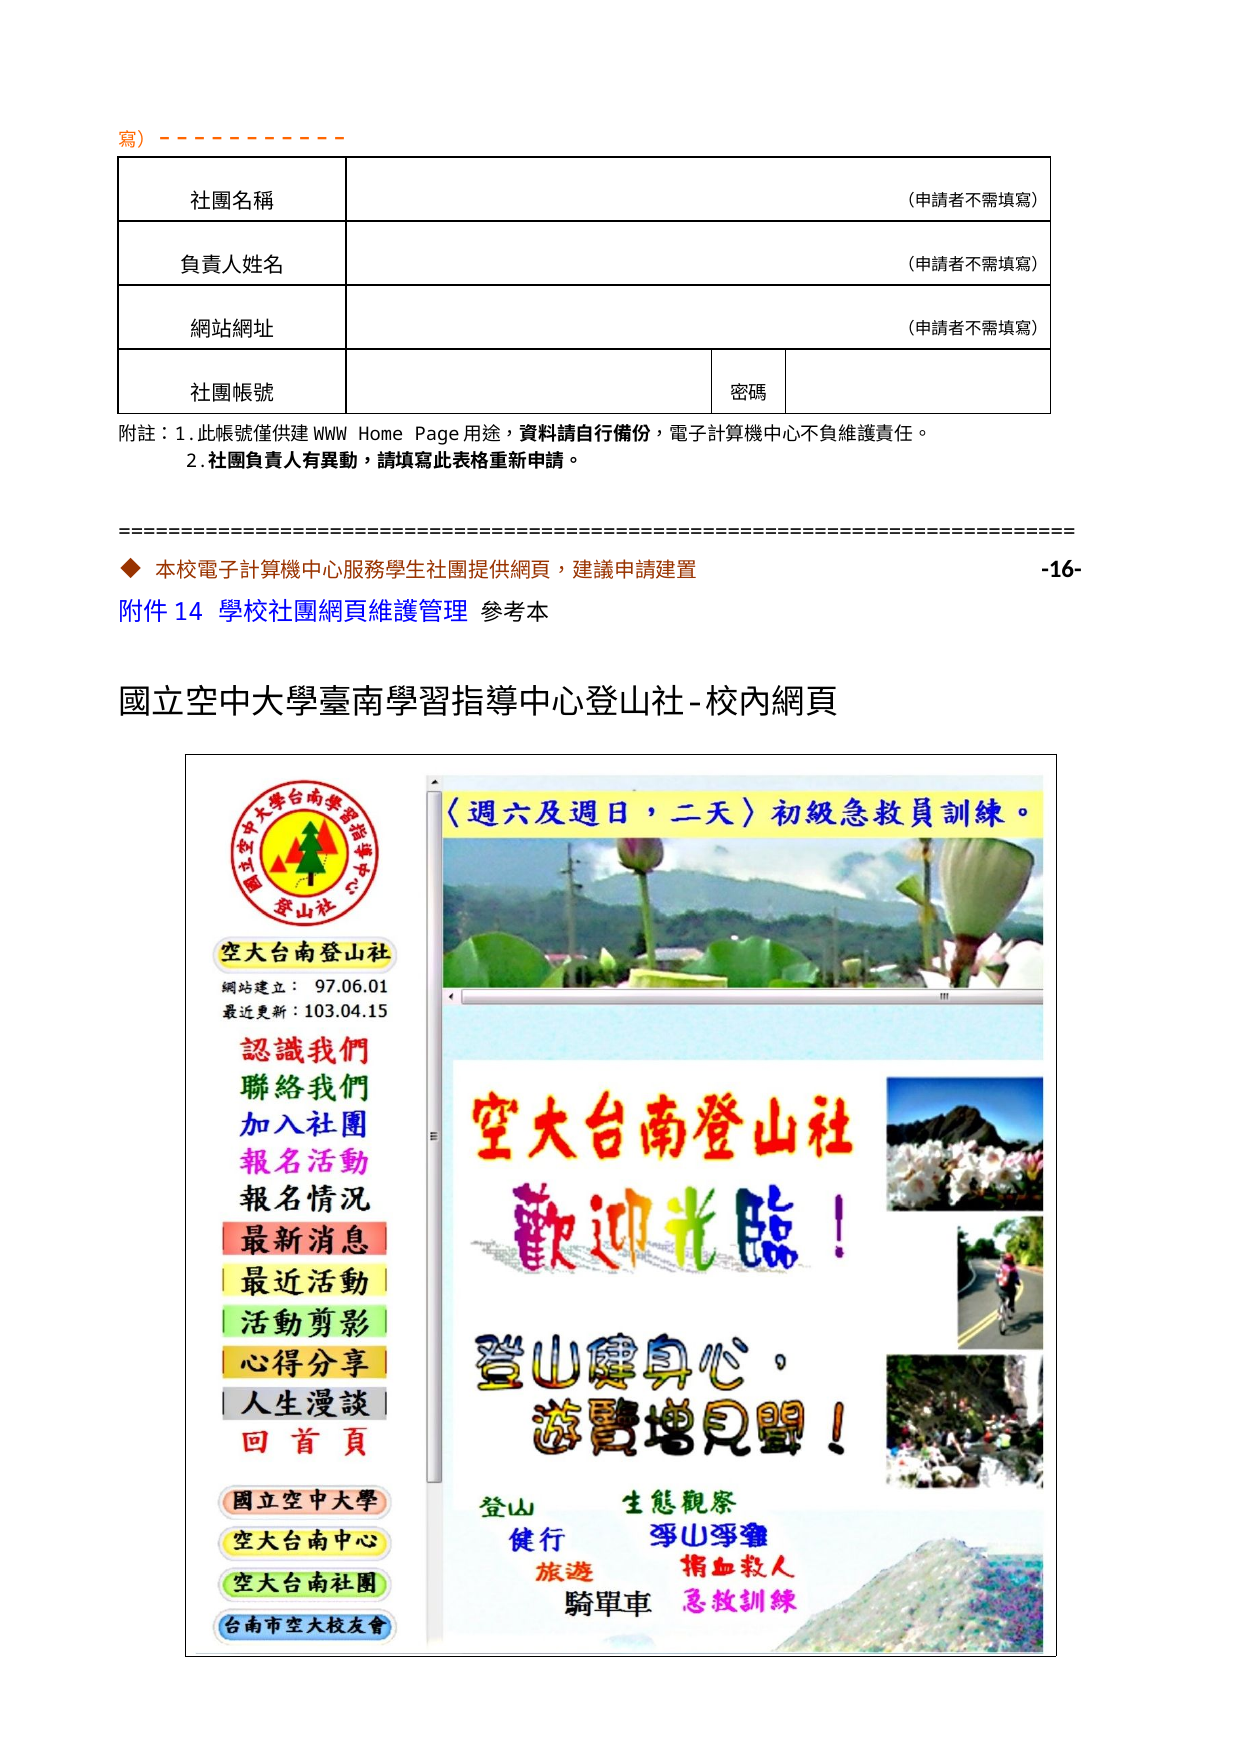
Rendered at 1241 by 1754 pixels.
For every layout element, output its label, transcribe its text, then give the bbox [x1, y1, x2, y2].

table_cell 網站網址 [119, 286, 345, 348]
text 附註：1.此帳號僅供建WWW Home Page用途，資料請自行備份，電子計算機中心不負維護責任。 2.社團負責人有異動，請填寫此表格重新申請。 [118, 418, 1122, 472]
table_cell 社團帳號 [119, 350, 345, 412]
table_cell 負責人姓名 [119, 222, 345, 284]
table_header （申請者不需填寫） [347, 158, 1050, 220]
table_cell [786, 350, 1050, 412]
table_header 社團名稱 [119, 158, 345, 220]
table_cell 密碼 [712, 350, 785, 412]
picture [187, 756, 1053, 1654]
table_cell （申請者不需填寫） [347, 286, 1050, 348]
table_cell （申請者不需填寫） [347, 222, 1050, 284]
text 附件14 學校社團網頁維護管理 參考本 [118, 591, 1122, 627]
text  本校電子計算機中心服務學生社團提供網頁，建議申請建置 -16- [118, 553, 1122, 583]
text 國立空中大學臺南學習指導中心登山社-校內網頁 [118, 674, 1122, 723]
text 寫）----------- [118, 94, 1122, 156]
table_cell [347, 350, 711, 412]
text ============================================================================= [118, 515, 1122, 545]
